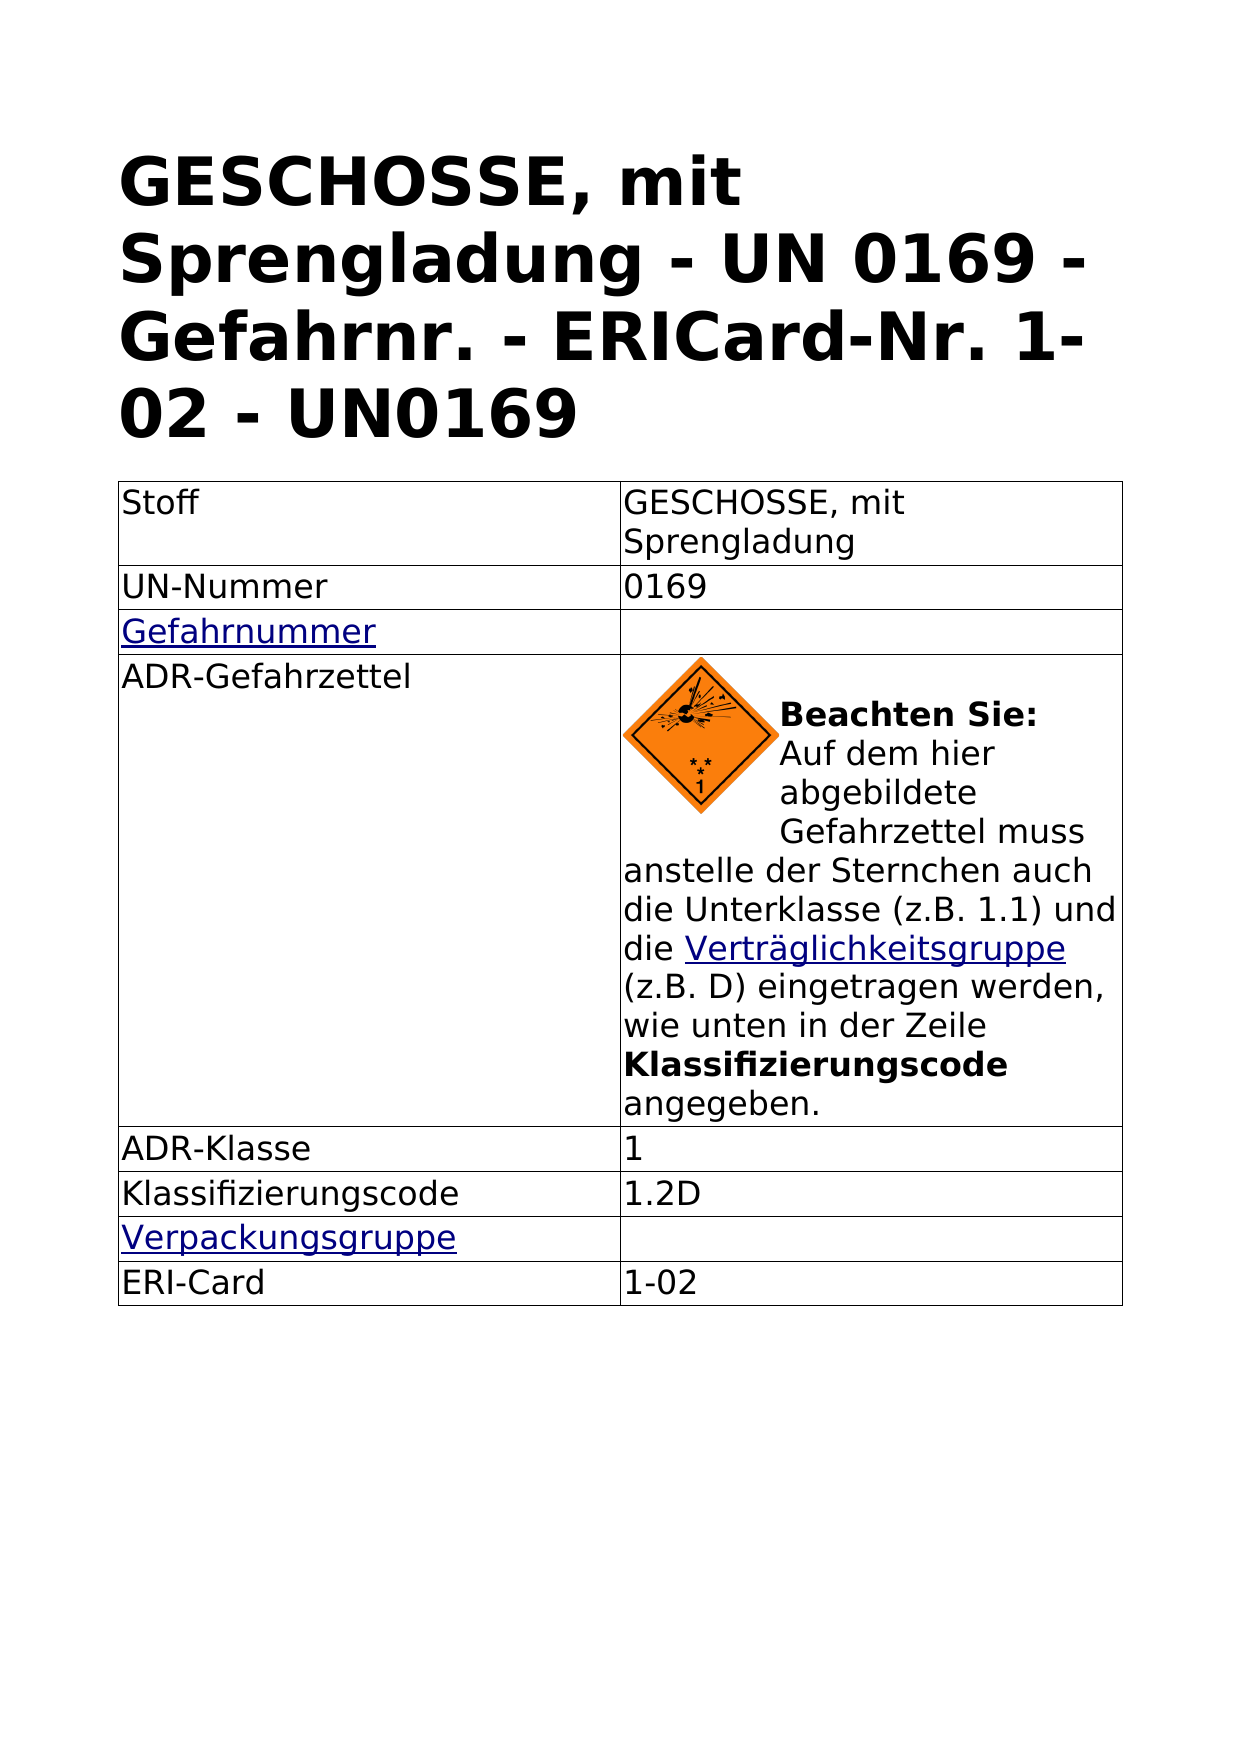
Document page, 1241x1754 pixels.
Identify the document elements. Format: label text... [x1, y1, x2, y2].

table_cell ADR-Klasse [119, 1127, 620, 1171]
table_cell ADR-Gefahrzettel [119, 655, 620, 1126]
table_cell [621, 1217, 1122, 1261]
table_cell UN-Nummer [119, 566, 620, 609]
table_header Stoff [119, 482, 620, 564]
table_cell 1 [621, 1127, 1122, 1171]
table_cell 0169 [621, 566, 1122, 609]
table_cell ERI-Card [119, 1262, 620, 1305]
table_cell [621, 610, 1122, 654]
table_cell Verpackungsgruppe [119, 1217, 620, 1261]
subtitle GESCHOSSE, mit Sprengladung - UN 0169 - Gefahrnr. - ERICard-Nr. 1-02 - UN0169 [118, 143, 1122, 453]
table_header GESCHOSSE, mit Sprengladung [621, 482, 1122, 564]
picture [622, 657, 780, 814]
table_cell Beachten Sie: Auf dem hier abgebildete Gefahrzettel muss anstelle der Sternchen auch die Unterklasse (z.B. 1.1) und die Verträglichkeitsgruppe (z.B. D) eingetragen werden, wie unten in der Zeile Klassifizierungscode angegeben. [621, 655, 1122, 1126]
table_cell Gefahrnummer [119, 610, 620, 654]
table_cell 1.2D [621, 1172, 1122, 1216]
table_cell 1-02 [621, 1262, 1122, 1305]
table_cell Klassifizierungscode [119, 1172, 620, 1216]
